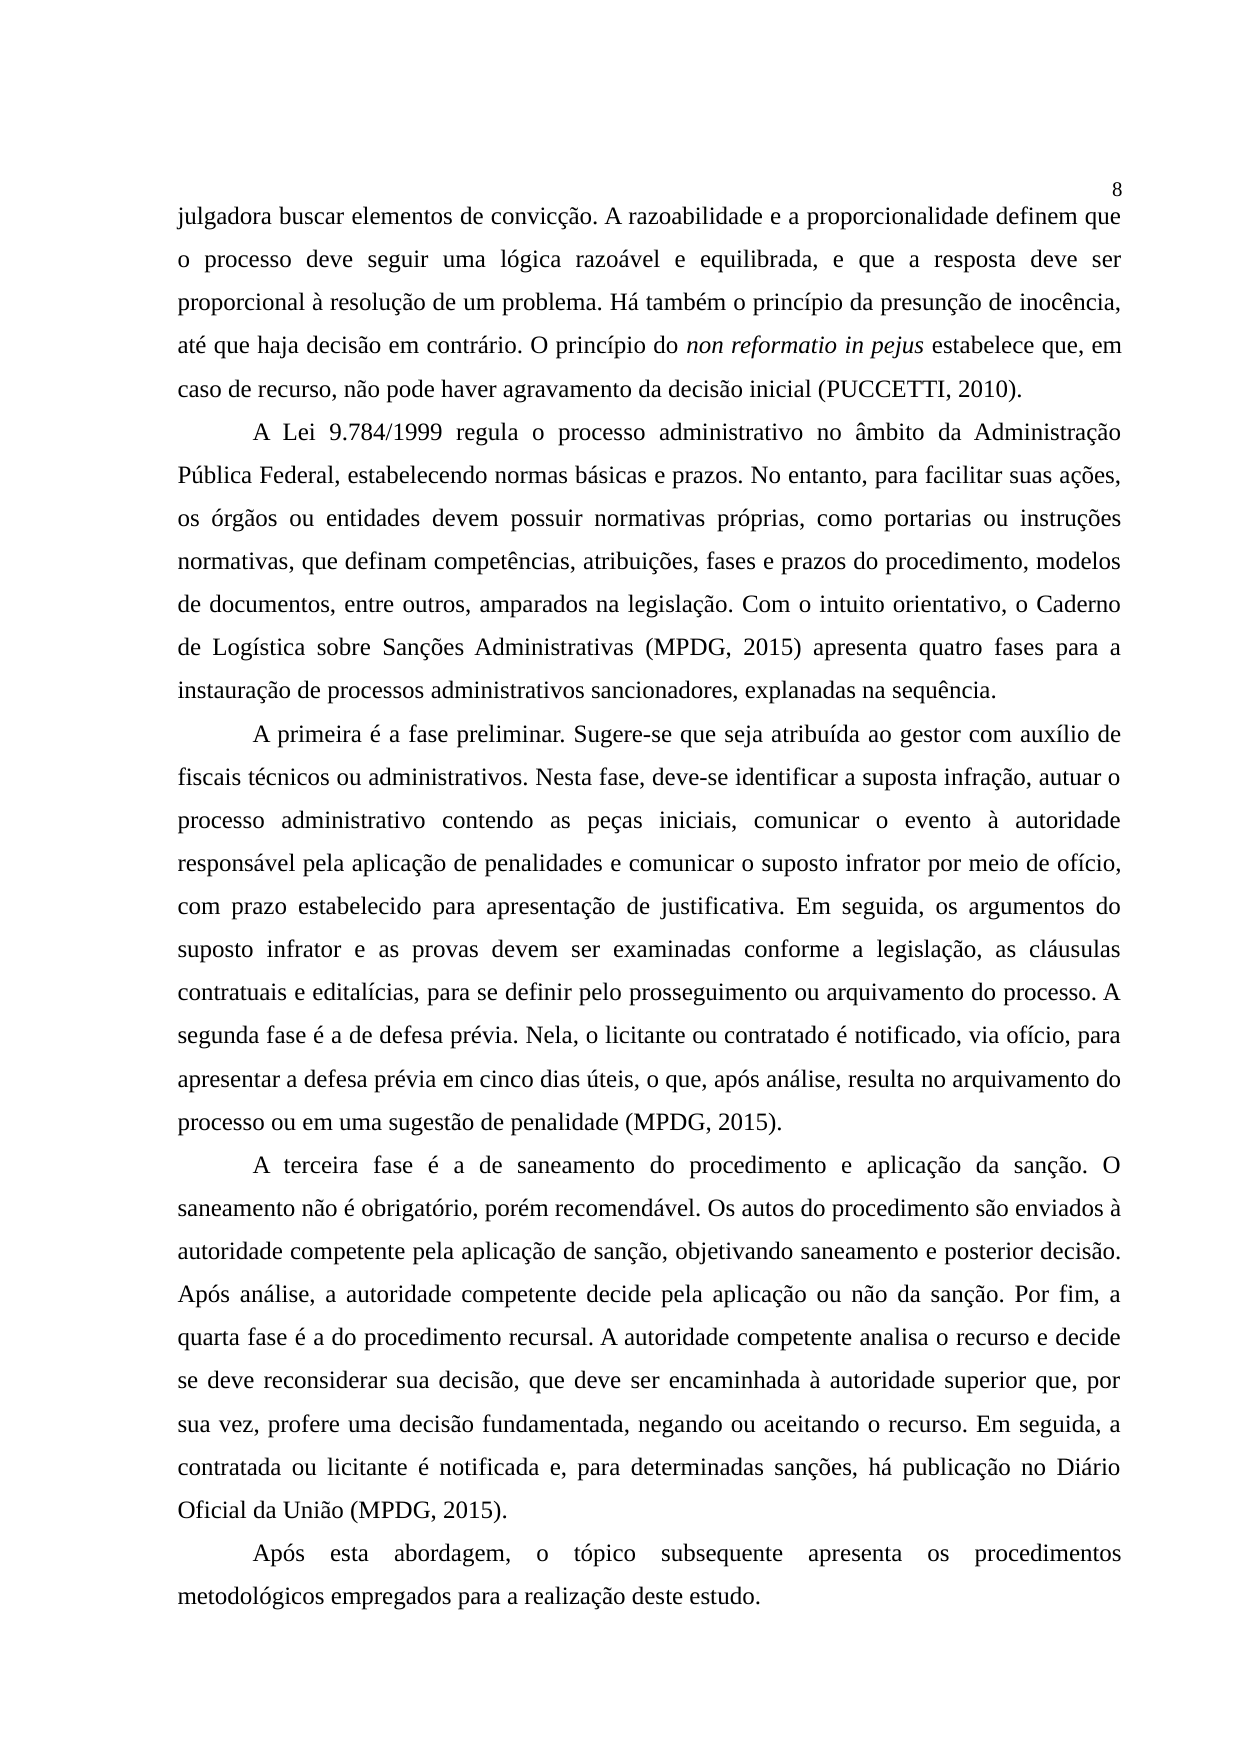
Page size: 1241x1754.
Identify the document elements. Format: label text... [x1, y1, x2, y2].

text Após esta abordagem, o tópico subsequente apresenta os procedimentos metodológicos empregados para a realização deste estudo. [177, 1538, 1122, 1610]
text julgadora buscar elementos de convicção. A razoabilidade e a proporcionalidade definem que o processo deve seguir uma lógica razoável e equilibrada, e que a resposta deve ser proporcional à resolução de um problema. Há também o princípio da presunção de inocência, até que haja decisão em contrário. O princípio do non reformatio in pejus estabelece que, em caso de recurso, não pode haver agravamento da decisão inicial (PUCCETTI, 2010). [177, 201, 1122, 402]
text A Lei 9.784/1999 regula o processo administrativo no âmbito da Administração Pública Federal, estabelecendo normas básicas e prazos. No entanto, para facilitar suas ações, os órgãos ou entidades devem possuir normativas próprias, como portarias ou instruções normativas, que definam competências, atribuições, fases e prazos do procedimento, modelos de documentos, entre outros, amparados na legislação. Com o intuito orientativo, o Caderno de Logística sobre Sanções Administrativas (MPDG, 2015) apresenta quatro fases para a instauração de processos administrativos sancionadores, explanadas na sequência. [177, 417, 1122, 704]
text A primeira é a fase preliminar. Sugere-se que seja atribuída ao gestor com auxílio de fiscais técnicos ou administrativos. Nesta fase, deve-se identificar a suposta infração, autuar o processo administrativo contendo as peças iniciais, comunicar o evento à autoridade responsável pela aplicação de penalidades e comunicar o suposto infrator por meio de ofício, com prazo estabelecido para apresentação de justificativa. Em seguida, os argumentos do suposto infrator e as provas devem ser examinadas conforme a legislação, as cláusulas contratuais e editalícias, para se definir pelo prosseguimento ou arquivamento do processo. A segunda fase é a de defesa prévia. Nela, o licitante ou contratado é notificado, via ofício, para apresentar a defesa prévia em cinco dias úteis, o que, após análise, resulta no arquivamento do processo ou em uma sugestão de penalidade (MPDG, 2015). [177, 719, 1122, 1136]
text A terceira fase é a de saneamento do procedimento e aplicação da sanção. O saneamento não é obrigatório, porém recomendável. Os autos do procedimento são enviados à autoridade competente pela aplicação de sanção, objetivando saneamento e posterior decisão. Após análise, a autoridade competente decide pela aplicação ou não da sanção. Por fim, a quarta fase é a do procedimento recursal. A autoridade competente analisa o recurso e decide se deve reconsiderar sua decisão, que deve ser encaminhada à autoridade superior que, por sua vez, profere uma decisão fundamentada, negando ou aceitando o recurso. Em seguida, a contratada ou licitante é notificada e, para determinadas sanções, há publicação no Diário Oficial da União (MPDG, 2015). [177, 1150, 1122, 1524]
